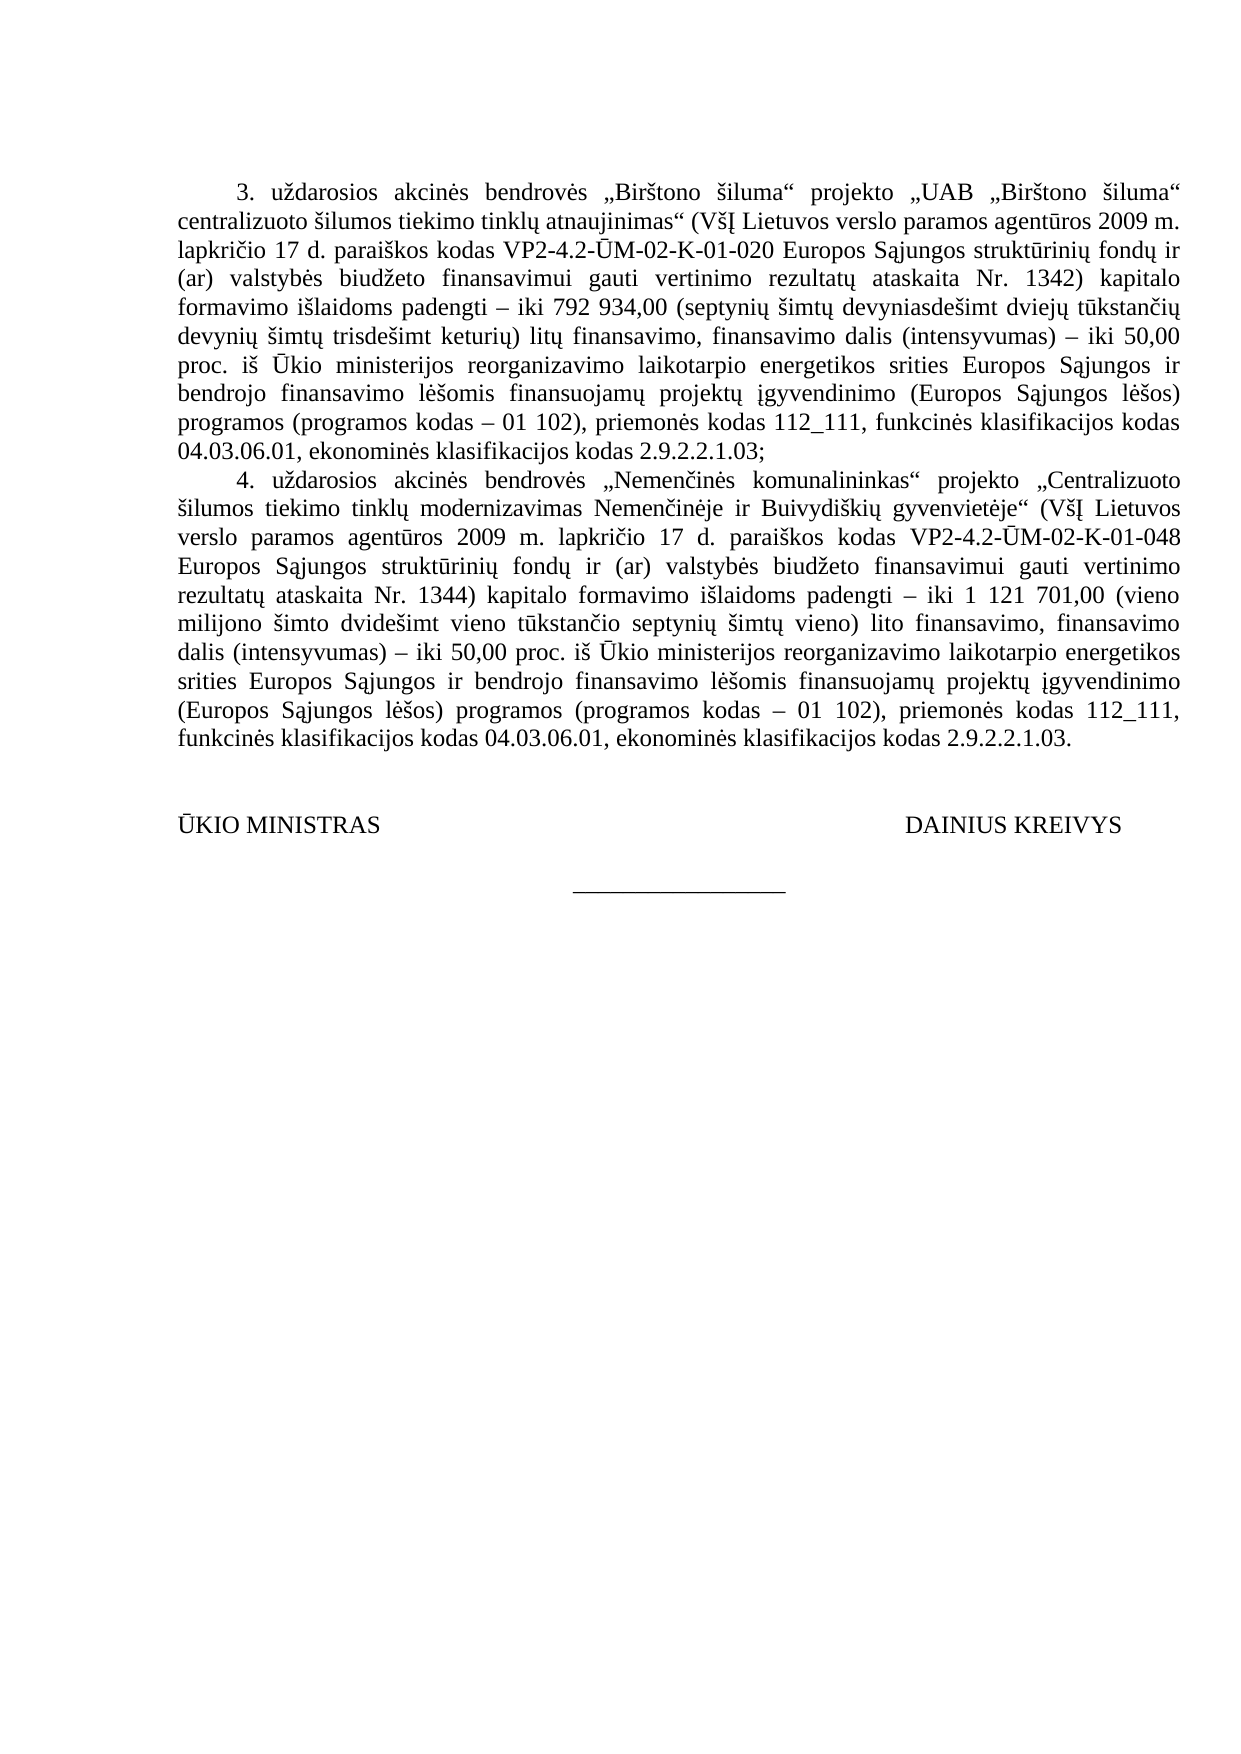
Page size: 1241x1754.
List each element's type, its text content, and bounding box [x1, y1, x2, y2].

text 4. uždarosios akcinės bendrovės „Nemenčinės komunalininkas“ projekto „Centralizuoto šilumos tiekimo tinklų modernizavimas Nemenčinėje ir Buivydiškių gyvenvietėje“ (VšĮ Lietuvos verslo paramos agentūros 2009 m. lapkričio 17 d. paraiškos kodas VP2-4.2-ŪM-02-K-01-048 Europos Sąjungos struktūrinių fondų ir (ar) valstybės biudžeto finansavimui gauti vertinimo rezultatų ataskaita Nr. 1344) kapitalo formavimo išlaidoms padengti – iki 1 121 701,00 (vieno milijono šimto dvidešimt vieno tūkstančio septynių šimtų vieno) lito finansavimo, finansavimo dalis (intensyvumas) – iki 50,00 proc. iš Ūkio ministerijos reorganizavimo laikotarpio energetikos srities Europos Sąjungos ir bendrojo finansavimo lėšomis finansuojamų projektų įgyvendinimo (Europos Sąjungos lėšos) programos (programos kodas – 01 102), priemonės kodas 112_111, funkcinės klasifikacijos kodas 04.03.06.01, ekonominės klasifikacijos kodas 2.9.2.2.1.03. [177, 465, 1181, 752]
text 3. uždarosios akcinės bendrovės „Birštono šiluma“ projekto „UAB „Birštono šiluma“ centralizuoto šilumos tiekimo tinklų atnaujinimas“ (VšĮ Lietuvos verslo paramos agentūros 2009 m. lapkričio 17 d. paraiškos kodas VP2-4.2-ŪM-02-K-01-020 Europos Sąjungos struktūrinių fondų ir (ar) valstybės biudžeto finansavimui gauti vertinimo rezultatų ataskaita Nr. 1342) kapitalo formavimo išlaidoms padengti – iki 792 934,00 (septynių šimtų devyniasdešimt dviejų tūkstančių devynių šimtų trisdešimt keturių) litų finansavimo, finansavimo dalis (intensyvumas) – iki 50,00 proc. iš Ūkio ministerijos reorganizavimo laikotarpio energetikos srities Europos Sąjungos ir bendrojo finansavimo lėšomis finansuojamų projektų įgyvendinimo (Europos Sąjungos lėšos) programos (programos kodas – 01 102), priemonės kodas 112_111, funkcinės klasifikacijos kodas 04.03.06.01, ekonominės klasifikacijos kodas 2.9.2.2.1.03; [177, 177, 1181, 465]
text Ūkio ministras Dainius Kreivys [177, 810, 1181, 838]
text _________________ [177, 867, 1181, 896]
